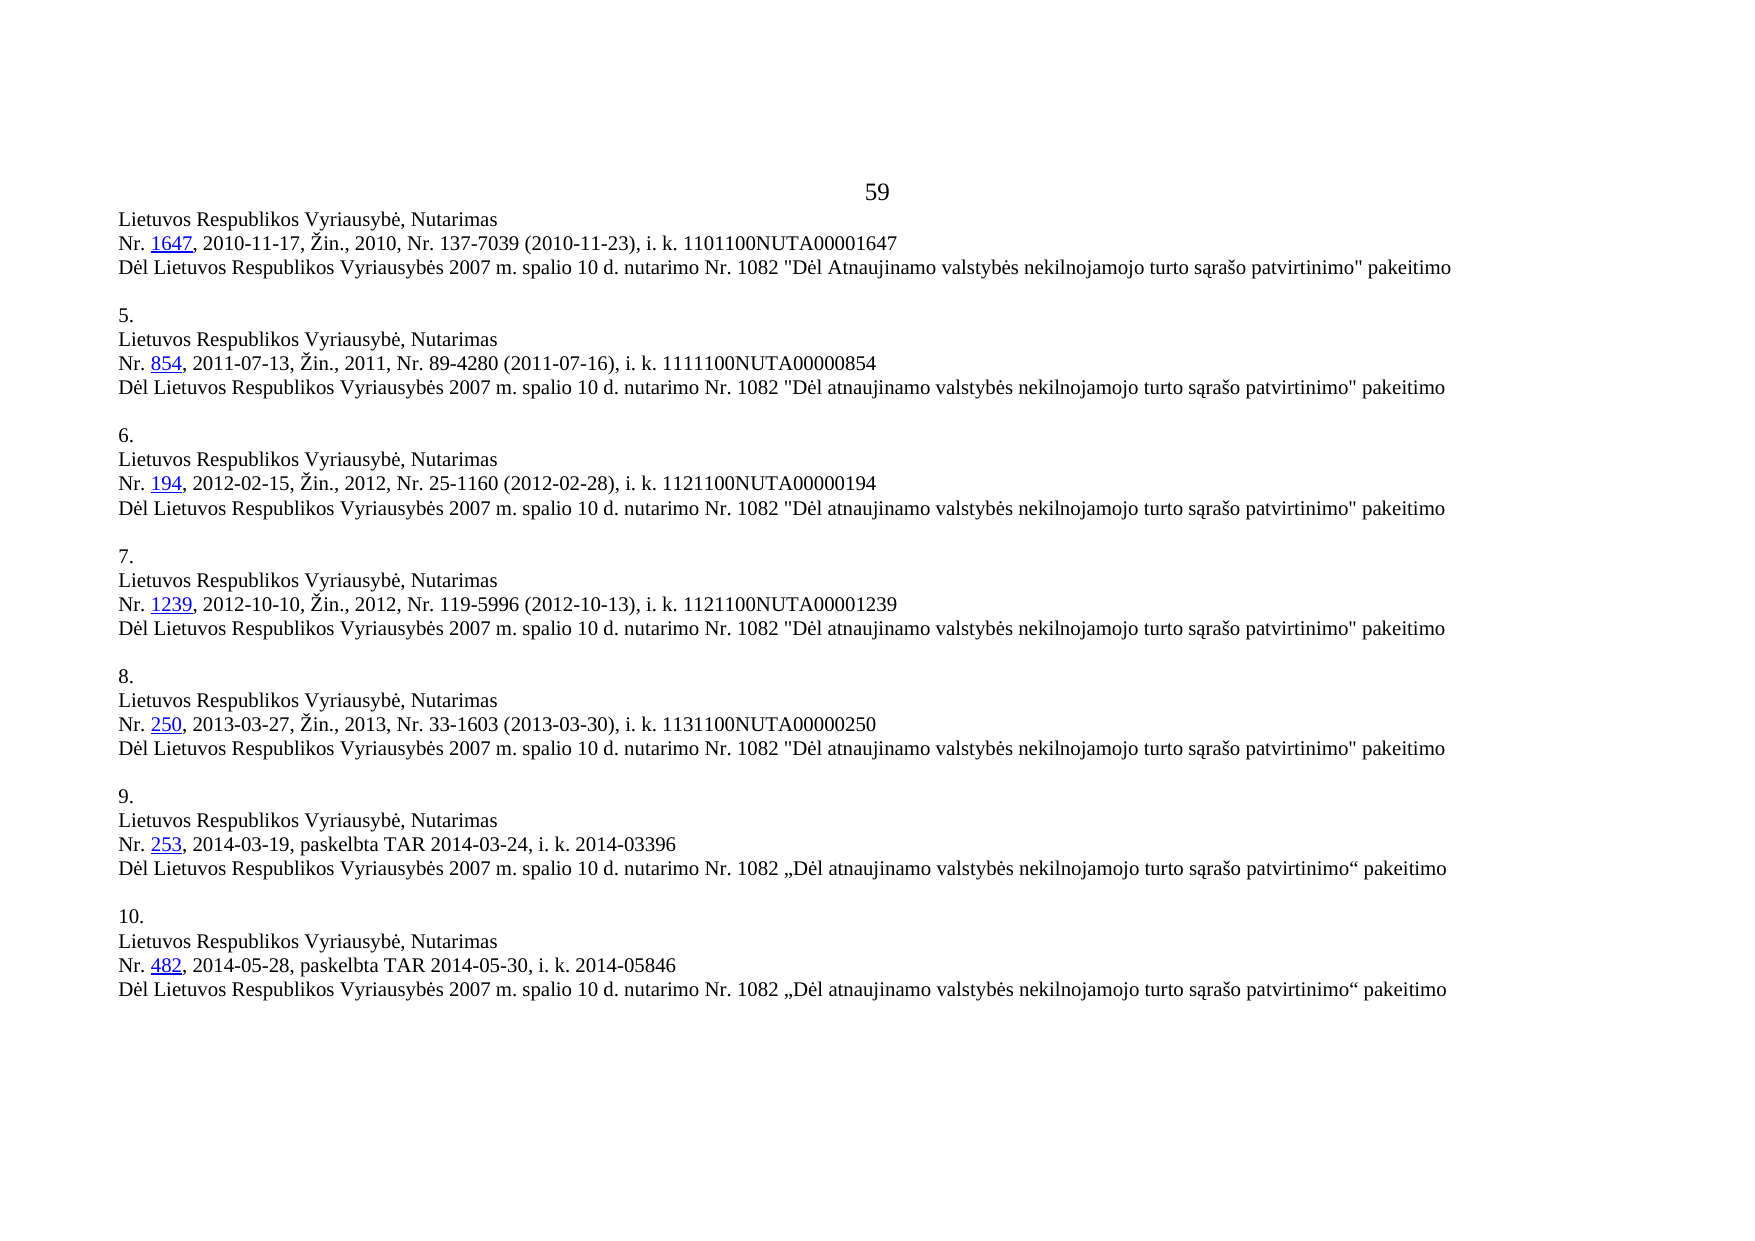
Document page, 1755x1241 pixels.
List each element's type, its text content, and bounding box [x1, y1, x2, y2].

text Lietuvos Respublikos Vyriausybė, Nutarimas [118, 928, 1636, 953]
text 5. [118, 303, 1636, 327]
text Dėl Lietuvos Respublikos Vyriausybės 2007 m. spalio 10 d. nutarimo Nr. 1082 "Dėl atnaujinamo valstybės nekilnojamojo turto sąrašo patvirtinimo" pakeitimo [118, 736, 1636, 760]
text Lietuvos Respublikos Vyriausybė, Nutarimas [118, 568, 1636, 592]
text Dėl Lietuvos Respublikos Vyriausybės 2007 m. spalio 10 d. nutarimo Nr. 1082 "Dėl atnaujinamo valstybės nekilnojamojo turto sąrašo patvirtinimo" pakeitimo [118, 375, 1636, 399]
text 8. [118, 664, 1636, 688]
text Nr. 250, 2013-03-27, Žin., 2013, Nr. 33-1603 (2013-03-30), i. k. 1131100NUTA00000250 [118, 712, 1636, 736]
text 7. [118, 543, 1636, 568]
text Nr. 253, 2014-03-19, paskelbta TAR 2014-03-24, i. k. 2014-03396 [118, 832, 1636, 856]
text Lietuvos Respublikos Vyriausybė, Nutarimas [118, 207, 1636, 231]
text 6. [118, 423, 1636, 447]
text Nr. 482, 2014-05-28, paskelbta TAR 2014-05-30, i. k. 2014-05846 [118, 953, 1636, 977]
text 10. [118, 904, 1636, 928]
text 9. [118, 784, 1636, 808]
text Nr. 1239, 2012-10-10, Žin., 2012, Nr. 119-5996 (2012-10-13), i. k. 1121100NUTA00001239 [118, 592, 1636, 616]
text Lietuvos Respublikos Vyriausybė, Nutarimas [118, 447, 1636, 471]
text Nr. 1647, 2010-11-17, Žin., 2010, Nr. 137-7039 (2010-11-23), i. k. 1101100NUTA00001647 [118, 231, 1636, 255]
text Lietuvos Respublikos Vyriausybė, Nutarimas [118, 688, 1636, 712]
text Nr. 194, 2012-02-15, Žin., 2012, Nr. 25-1160 (2012-02-28), i. k. 1121100NUTA00000194 [118, 471, 1636, 495]
text Lietuvos Respublikos Vyriausybė, Nutarimas [118, 808, 1636, 832]
text Dėl Lietuvos Respublikos Vyriausybės 2007 m. spalio 10 d. nutarimo Nr. 1082 "Dėl atnaujinamo valstybės nekilnojamojo turto sąrašo patvirtinimo" pakeitimo [118, 495, 1636, 519]
text Lietuvos Respublikos Vyriausybė, Nutarimas [118, 327, 1636, 351]
text Nr. 854, 2011-07-13, Žin., 2011, Nr. 89-4280 (2011-07-16), i. k. 1111100NUTA00000854 [118, 351, 1636, 375]
text Dėl Lietuvos Respublikos Vyriausybės 2007 m. spalio 10 d. nutarimo Nr. 1082 „Dėl atnaujinamo valstybės nekilnojamojo turto sąrašo patvirtinimo“ pakeitimo [118, 856, 1636, 880]
text Dėl Lietuvos Respublikos Vyriausybės 2007 m. spalio 10 d. nutarimo Nr. 1082 „Dėl atnaujinamo valstybės nekilnojamojo turto sąrašo patvirtinimo“ pakeitimo [118, 977, 1636, 1001]
text Dėl Lietuvos Respublikos Vyriausybės 2007 m. spalio 10 d. nutarimo Nr. 1082 "Dėl Atnaujinamo valstybės nekilnojamojo turto sąrašo patvirtinimo" pakeitimo [118, 255, 1636, 279]
text Dėl Lietuvos Respublikos Vyriausybės 2007 m. spalio 10 d. nutarimo Nr. 1082 "Dėl atnaujinamo valstybės nekilnojamojo turto sąrašo patvirtinimo" pakeitimo [118, 616, 1636, 640]
